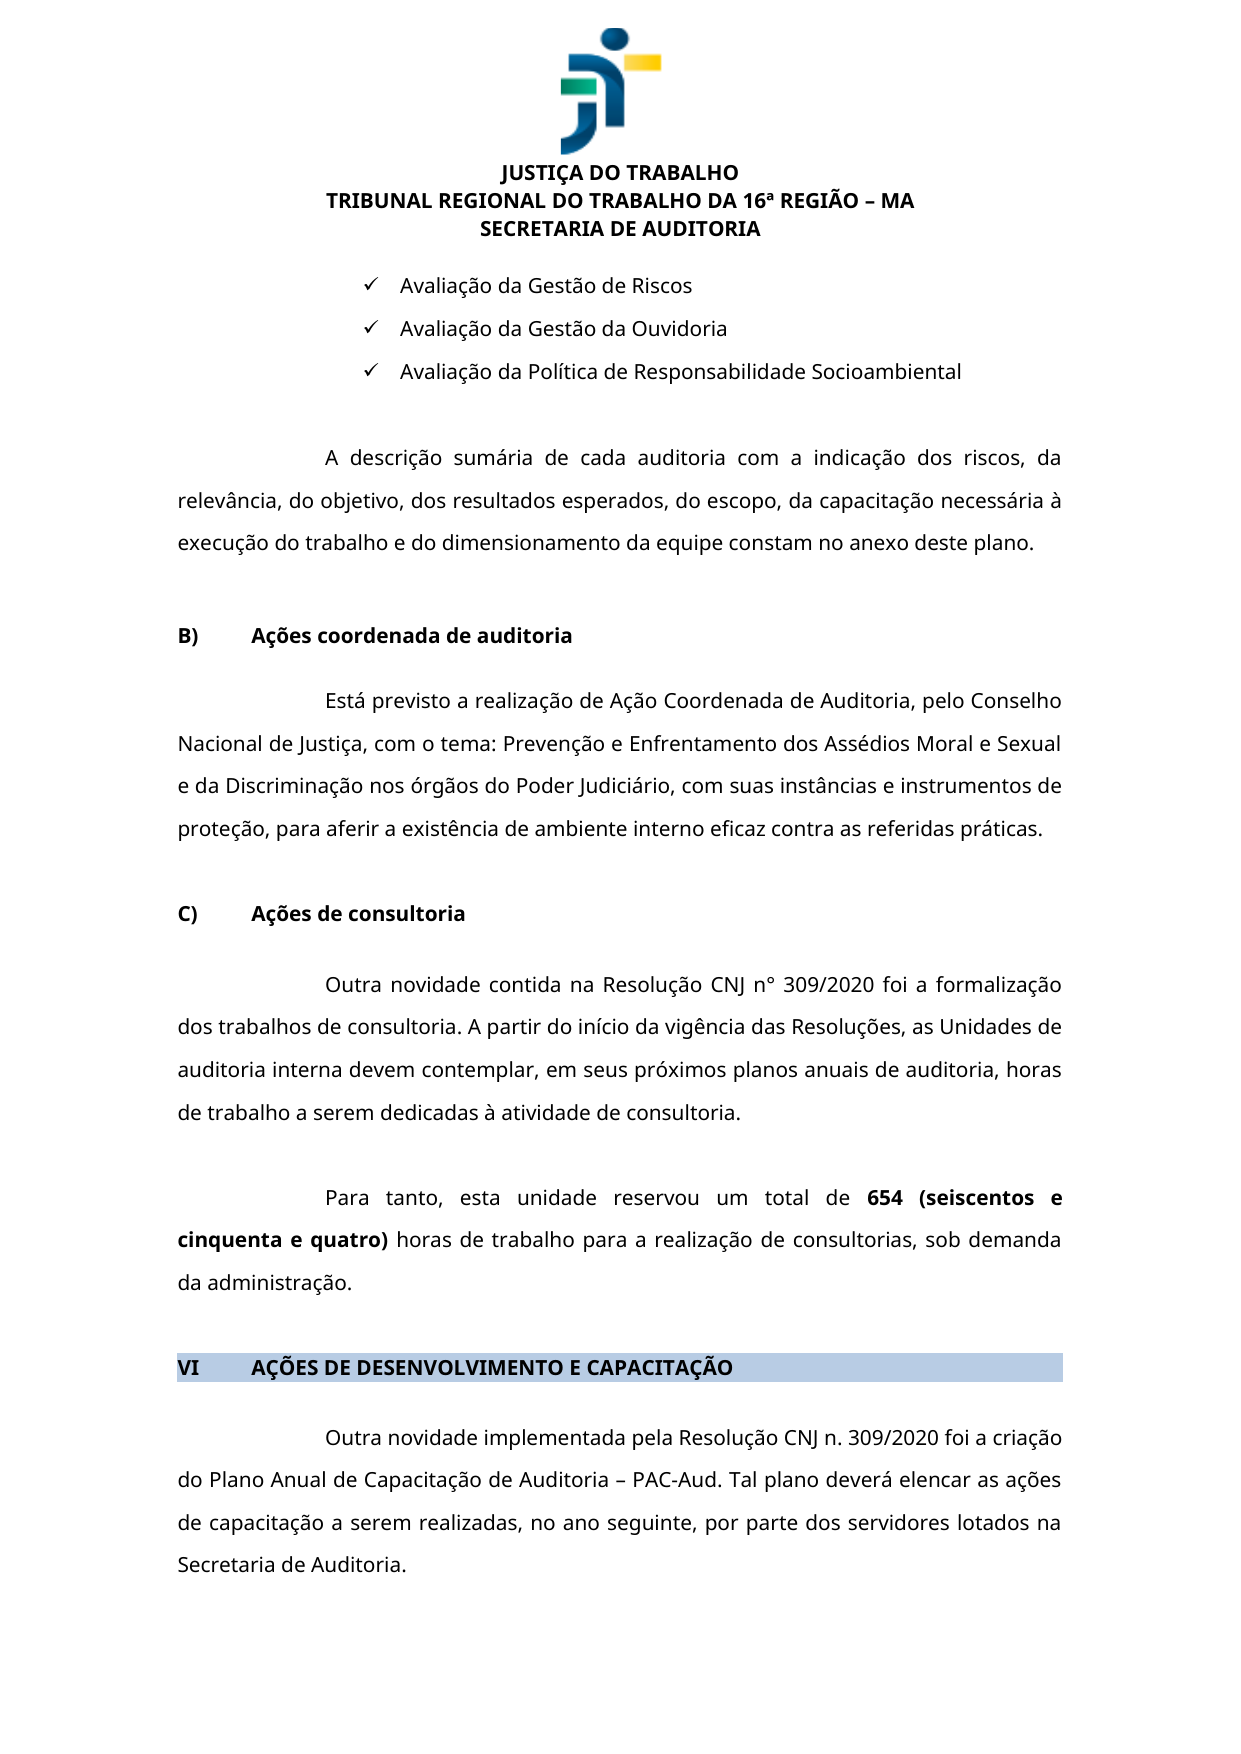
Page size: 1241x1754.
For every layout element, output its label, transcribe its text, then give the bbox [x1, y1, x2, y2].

subtitle VI AÇÕES DE DESENVOLVIMENTO E CAPACITAÇÃO [177, 1353, 1063, 1382]
text Outra novidade implementada pela Resolução CNJ n. 309/2020 foi a criação do Plano Anual de Capacitação de Auditoria – PAC-Aud. Tal plano deverá elencar as ações de capacitação a serem realizadas, no ano seguinte, por parte dos servidores lotados na Secretaria de Auditoria. [177, 1423, 1063, 1579]
picture [560, 28, 680, 158]
list Avaliação da Gestão de Riscos [362, 271, 1063, 299]
text A descrição sumária de cada auditoria com a indicação dos riscos, da relevância, do objetivo, dos resultados esperados, do escopo, da capacitação necessária à execução do trabalho e do dimensionamento da equipe constam no anexo deste plano. [177, 443, 1063, 557]
text Outra novidade contida na Resolução CNJ n° 309/2020 foi a formalização dos trabalhos de consultoria. A partir do início da vigência das Resoluções, as Unidades de auditoria interna devem contemplar, em seus próximos planos anuais de auditoria, horas de trabalho a serem dedicadas à atividade de consultoria. [177, 970, 1063, 1126]
text Para tanto, esta unidade reservou um total de 654 (seiscentos e cinquenta e quatro) horas de trabalho para a realização de consultorias, sob demanda da administração. [177, 1183, 1063, 1297]
subtitle C) Ações de consultoria [177, 899, 1063, 928]
text Está previsto a realização de Ação Coordenada de Auditoria, pelo Conselho Nacional de Justiça, com o tema: Prevenção e Enfrentamento dos Assédios Moral e Sexual e da Discriminação nos órgãos do Poder Judiciário, com suas instâncias e instrumentos de proteção, para aferir a existência de ambiente interno eficaz contra as referidas práticas. [177, 686, 1063, 842]
subtitle B) Ações coordenada de auditoria [177, 622, 1063, 650]
list Avaliação da Gestão da Ouvidoria [362, 314, 1063, 343]
list Avaliação da Política de Responsabilidade Socioambiental [362, 357, 1063, 386]
